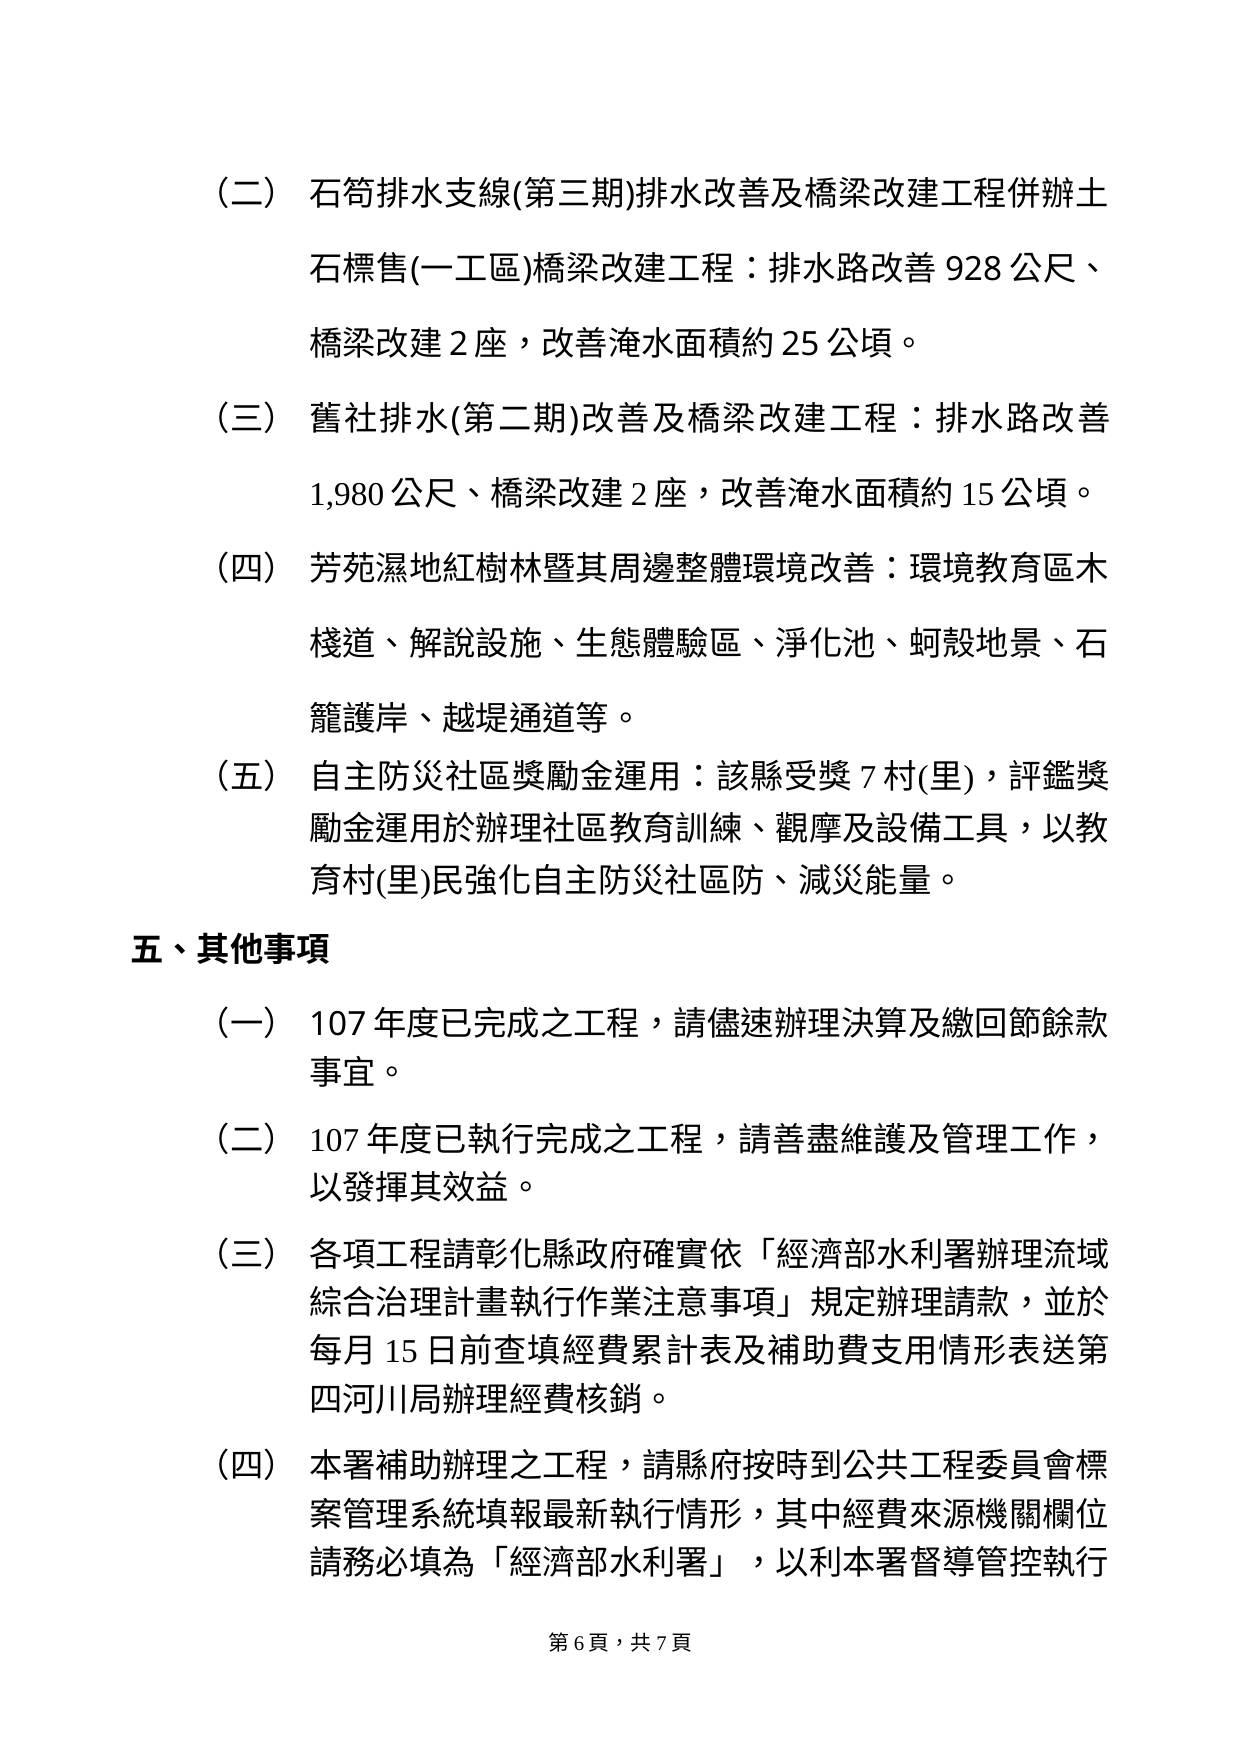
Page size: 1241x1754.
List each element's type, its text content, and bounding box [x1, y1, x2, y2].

list 107年度已完成之工程，請儘速辦理決算及繳回節餘款事宜。 [196, 997, 1110, 1094]
text 五、其他事項 [130, 903, 1110, 978]
list 舊社排水(第二期)改善及橋梁改建工程：排水路改善1,980公尺、橋梁改建2座，改善淹水面積約15公頃。 [196, 372, 1110, 522]
list 各項工程請彰化縣政府確實依「經濟部水利署辦理流域綜合治理計畫執行作業注意事項」規定辦理請款，並於每月15日前查填經費累計表及補助費支用情形表送第四河川局辦理經費核銷。 [196, 1228, 1110, 1421]
list 自主防災社區獎勵金運用：該縣受獎7村(里)，評鑑獎勵金運用於辦理社區教育訓練、觀摩及設備工具，以教育村(里)民強化自主防災社區防、減災能量。 [196, 747, 1110, 903]
list 本署補助辦理之工程，請縣府按時到公共工程委員會標案管理系統填報最新執行情形，其中經費來源機關欄位請務必填為「經濟部水利署」，以利本署督導管控執行情形。 [196, 1439, 1110, 1584]
list 107年度已執行完成之工程，請善盡維護及管理工作，以發揮其效益。 [196, 1112, 1110, 1209]
list 石笱排水支線(第三期)排水改善及橋梁改建工程併辦土石標售(一工區)橋梁改建工程：排水路改善928公尺、橋梁改建2座，改善淹水面積約25公頃。 [196, 147, 1110, 372]
list 芳苑濕地紅樹林暨其周邊整體環境改善：環境教育區木棧道、解說設施、生態體驗區、淨化池、蚵殼地景、石籠護岸、越堤通道等。 [196, 522, 1110, 747]
